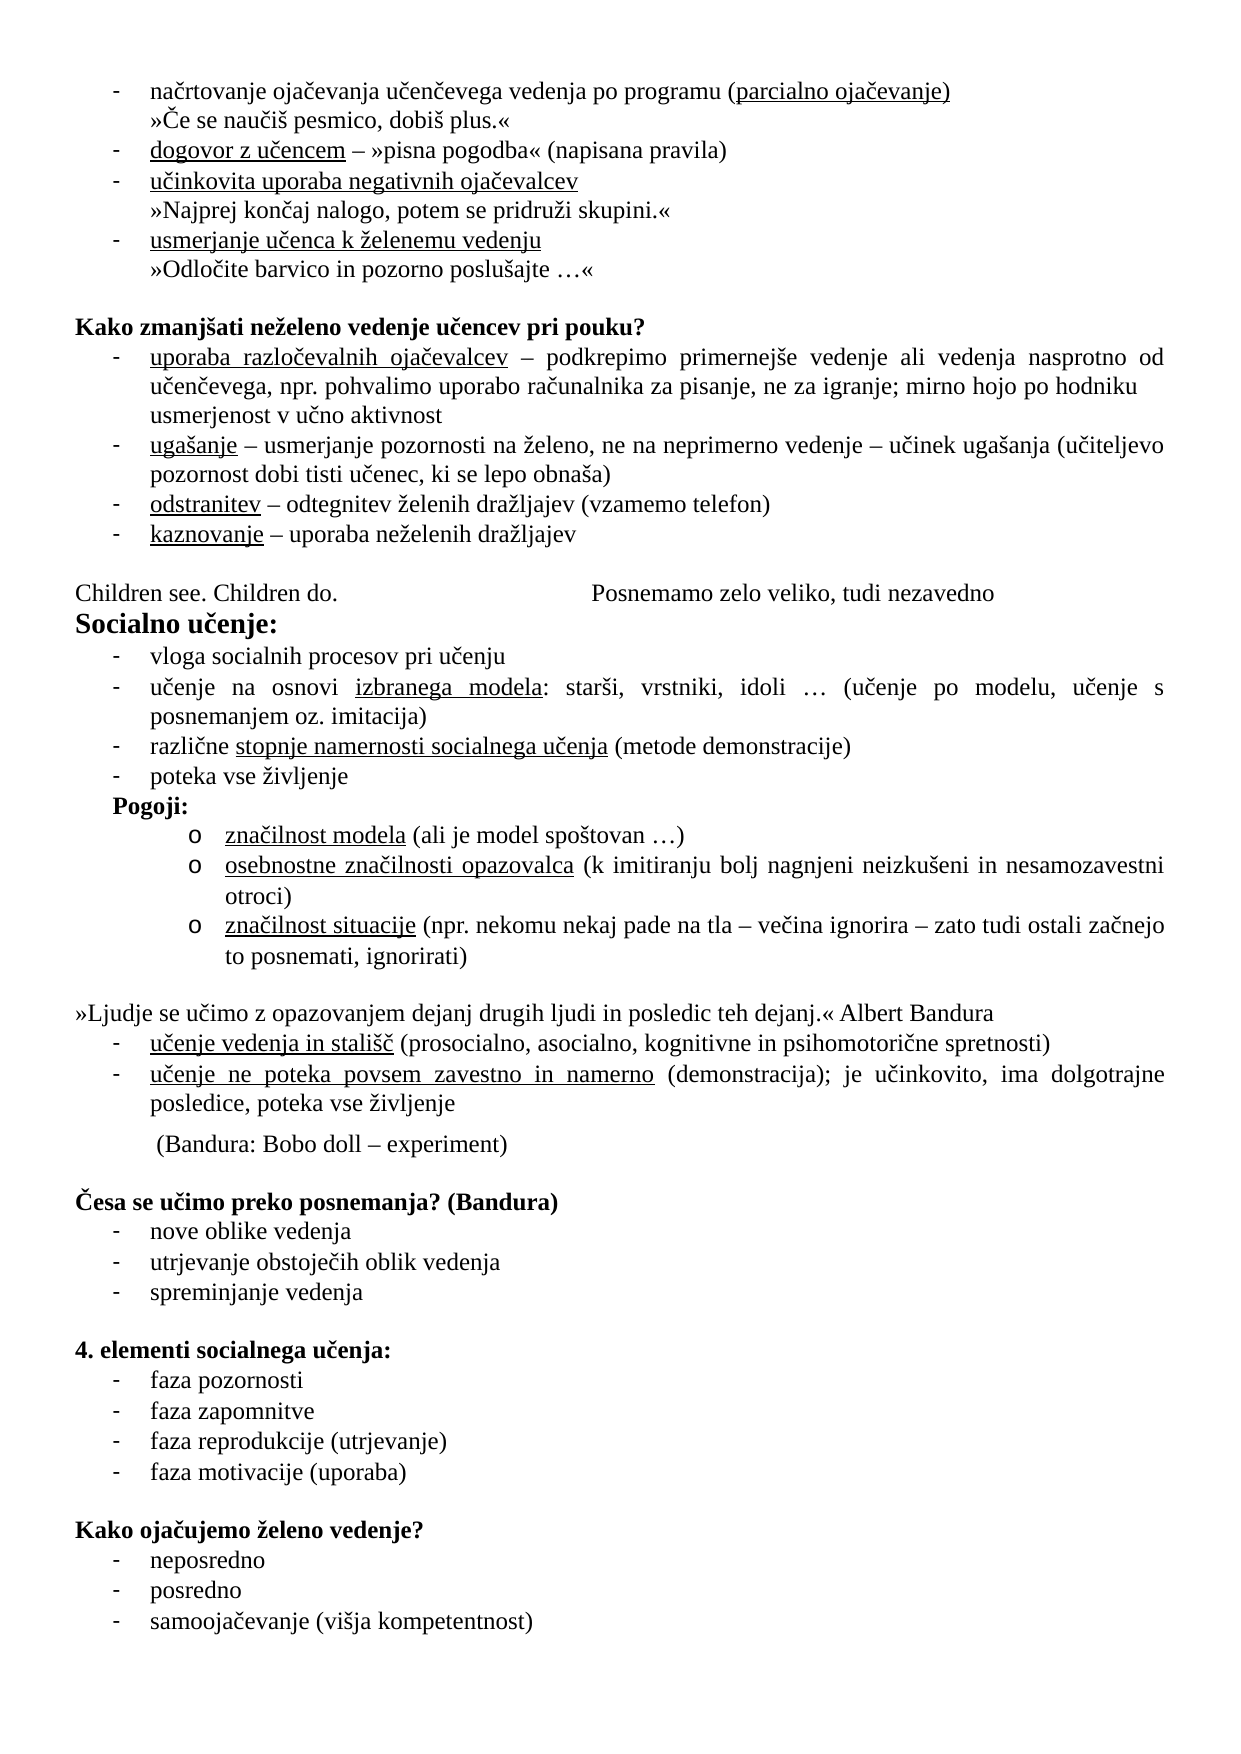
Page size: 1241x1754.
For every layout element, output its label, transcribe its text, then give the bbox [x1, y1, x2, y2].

text Kako zmanjšati neželeno vedenje učencev pri pouku? [75, 312, 1165, 341]
list posredno [112, 1574, 1165, 1605]
list vloga socialnih procesov pri učenju [112, 640, 1165, 671]
text (Bandura: Bobo doll – experiment) [150, 1129, 1165, 1158]
text »Najprej končaj nalogo, potem se pridruži skupini.« [150, 195, 1165, 224]
text »Če se naučiš pesmico, dobiš plus.« [150, 106, 1165, 134]
list faza pozornosti [112, 1364, 1165, 1395]
list faza reprodukcije (utrjevanje) [112, 1425, 1165, 1456]
list neposredno [112, 1544, 1165, 1574]
text Kako ojačujemo želeno vedenje? [75, 1515, 1165, 1544]
list kaznovanje – uporaba neželenih dražljajev [112, 519, 1165, 549]
list usmerjanje učenca k želenemu vedenju [112, 224, 1165, 254]
list uporaba razločevalnih ojačevalcev – podkrepimo primernejše vedenje ali vedenja nasprotno od učenčevega, npr. pohvalimo uporabo računalnika za pisanje, ne za igranje; mirno hojo po hodniku  usmerjenost v učno aktivnost [112, 341, 1165, 429]
list načrtovanje ojačevanja učenčevega vedenja po programu (parcialno ojačevanje) [112, 75, 1165, 106]
list učenje ne poteka povsem zavestno in namerno (demonstracija); je učinkovito, ima dolgotrajne posledice, poteka vse življenje [112, 1058, 1165, 1117]
list učenje vedenja in stališč (prosocialno, asocialno, kognitivne in psihomotorične spretnosti) [112, 1027, 1165, 1058]
list faza motivacije (uporaba) [112, 1456, 1165, 1486]
list dogovor z učencem – »pisna pogodba« (napisana pravila) [112, 134, 1165, 165]
list utrjevanje obstoječih oblik vedenja [112, 1246, 1165, 1276]
text »Ljudje se učimo z opazovanjem dejanj drugih ljudi in posledic teh dejanj.« Albert Bandura [75, 998, 1165, 1027]
list odstranitev – odtegnitev želenih dražljajev (vzamemo telefon) [112, 488, 1165, 519]
list različne stopnje namernosti socialnega učenja (metode demonstracije) [112, 730, 1165, 761]
list faza zapomnitve [112, 1395, 1165, 1425]
text Pogoji: [112, 791, 1165, 820]
text Česa se učimo preko posnemanja? (Bandura) [75, 1187, 1165, 1215]
list poteka vse življenje [112, 761, 1165, 791]
list ugašanje – usmerjanje pozornosti na želeno, ne na neprimerno vedenje – učinek ugašanja (učiteljevo pozornost dobi tisti učenec, ki se lepo obnaša) [112, 429, 1165, 488]
list nove oblike vedenja [112, 1215, 1165, 1246]
list značilnost modela (ali je model spoštovan …) [187, 820, 1165, 851]
list osebnostne značilnosti opazovalca (k imitiranju bolj nagnjeni neizkušeni in nesamozavestni otroci) [187, 851, 1165, 910]
text »Odločite barvico in pozorno poslušajte …« [150, 254, 1165, 283]
list učenje na osnovi izbranega modela: starši, vrstniki, idoli … (učenje po modelu, učenje s posnemanjem oz. imitacija) [112, 671, 1165, 730]
text Children see. Children do. Posnemamo zelo veliko, tudi nezavedno [75, 578, 1165, 607]
list učinkovita uporaba negativnih ojačevalcev [112, 165, 1165, 195]
list značilnost situacije (npr. nekomu nekaj pade na tla – večina ignorira – zato tudi ostali začnejo to posnemati, ignorirati) [187, 910, 1165, 970]
list spreminjanje vedenja [112, 1276, 1165, 1307]
text Socialno učenje: [75, 607, 1165, 640]
list samoojačevanje (višja kompetentnost) [112, 1605, 1165, 1636]
text 4. elementi socialnega učenja: [75, 1336, 1165, 1364]
